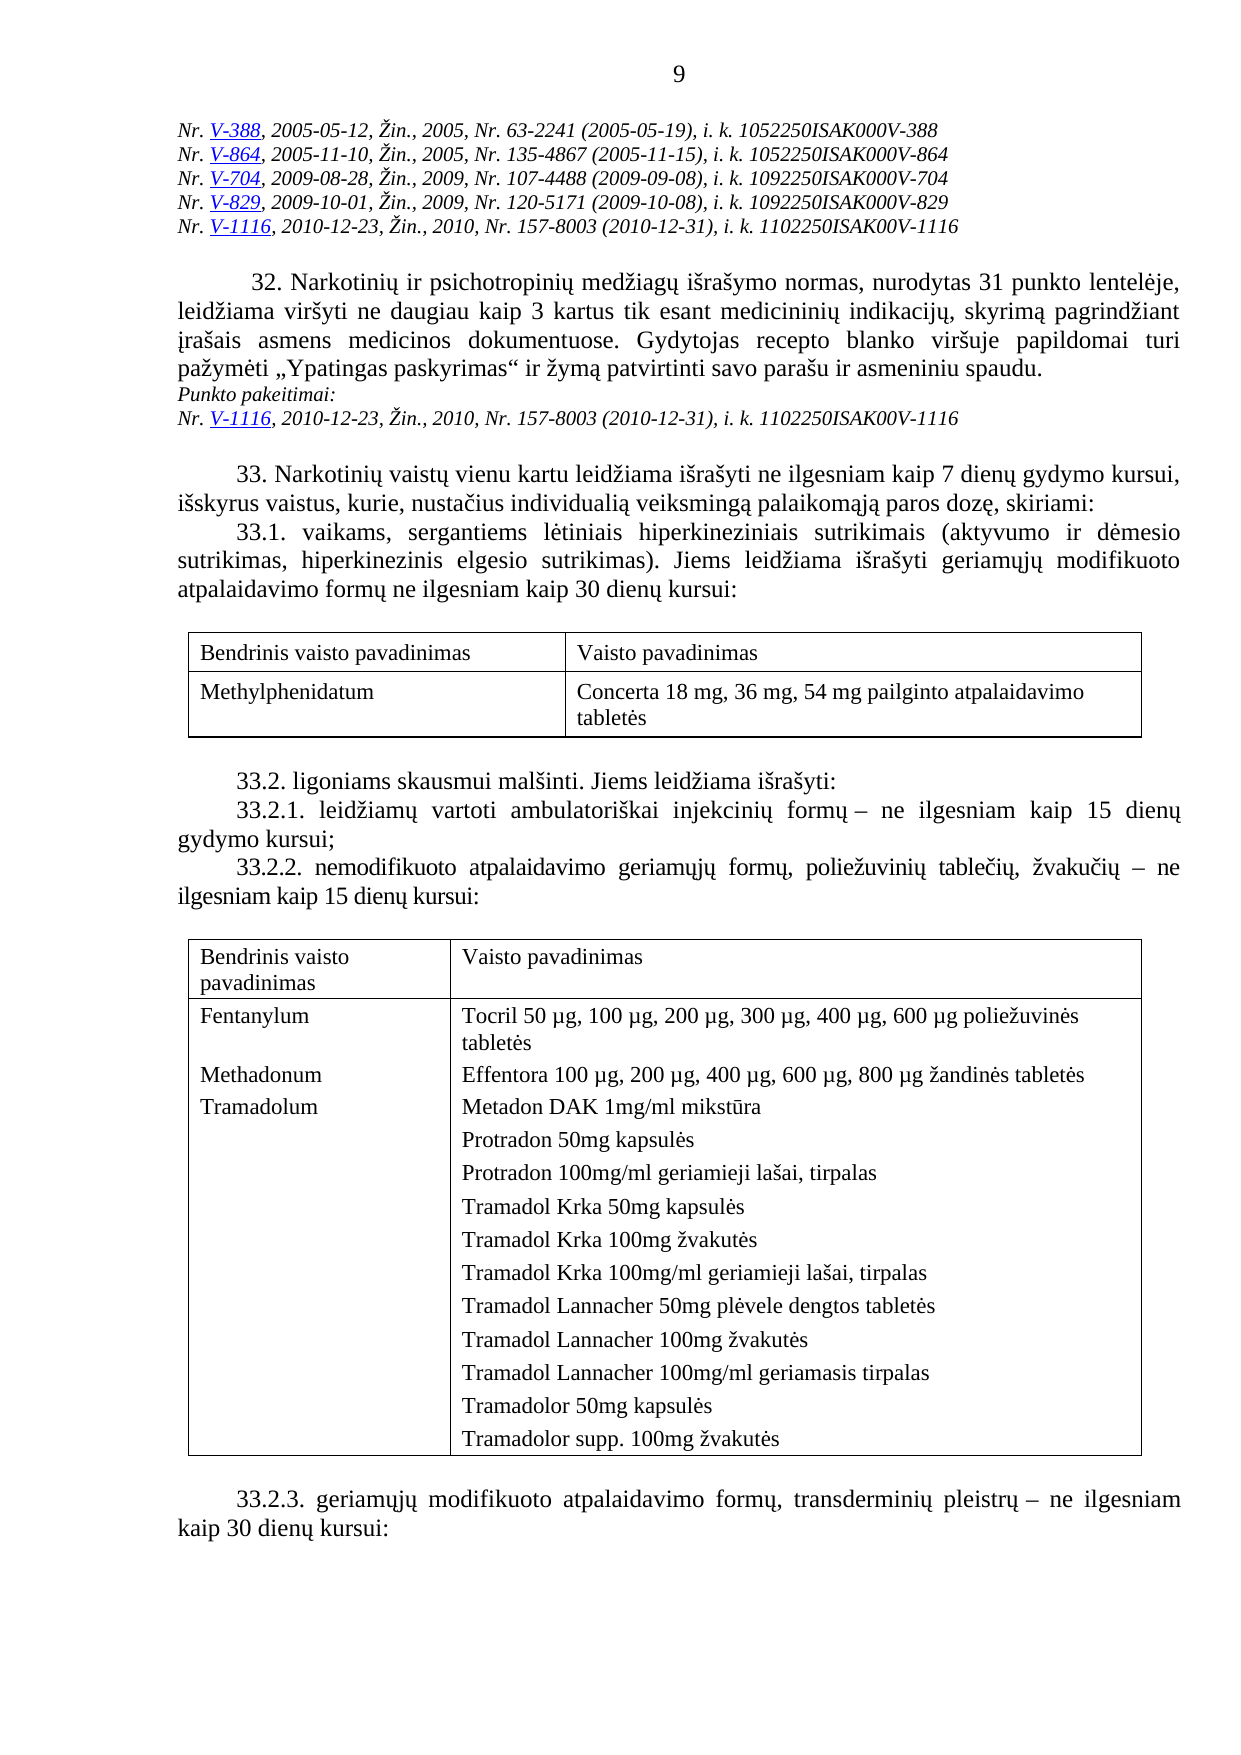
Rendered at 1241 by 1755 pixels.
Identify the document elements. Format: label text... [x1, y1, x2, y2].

table_cell Effentora 100 µg, 200 µg, 400 µg, 600 µg, 800 µg žandinės tabletės [451, 1058, 1141, 1090]
table_header Vaisto pavadinimas [451, 940, 1141, 998]
table_cell Protradon 100mg/ml geriamieji lašai, tirpalas [451, 1156, 1141, 1189]
table_cell Tramadolum [189, 1090, 450, 1454]
text Punkto pakeitimai: [177, 382, 1181, 406]
table_cell Methylphenidatum [189, 672, 565, 736]
text Nr. V-388, 2005-05-12, Žin., 2005, Nr. 63-2241 (2005-05-19), i. k. 1052250ISAK000V-388 [177, 118, 1181, 142]
table_cell Tramadol Lannacher 100mg/ml geriamasis tirpalas [451, 1355, 1141, 1388]
table_cell Tramadol Krka 50mg kapsulės [451, 1189, 1141, 1222]
table_cell Tocril 50 µg, 100 µg, 200 µg, 300 µg, 400 µg, 600 µg poliežuvinės tabletės [451, 999, 1141, 1058]
text 33.2.2. nemodifikuoto atpalaidavimo geriamųjų formų, poliežuvinių tablečių, žvakučių – ne ilgesniam kaip 15 dienų kursui: [177, 852, 1181, 910]
text 33.2.3. geriamųjų modifikuoto atpalaidavimo formų, transderminių pleistrų – ne ilgesniam kaip 30 dienų kursui: [177, 1484, 1181, 1542]
text Nr. V-864, 2005-11-10, Žin., 2005, Nr. 135-4867 (2005-11-15), i. k. 1052250ISAK000V-864 [177, 142, 1181, 166]
table_cell Metadon DAK 1mg/ml mikstūra [451, 1090, 1141, 1122]
table_cell Tramadol Krka 100mg žvakutės [451, 1222, 1141, 1255]
table_cell Tramadolor supp. 100mg žvakutės [451, 1421, 1141, 1454]
table_cell Tramadol Krka 100mg/ml geriamieji lašai, tirpalas [451, 1255, 1141, 1288]
table_header Vaisto pavadinimas [566, 633, 1141, 671]
table_cell Tramadol Lannacher 50mg plėvele dengtos tabletės [451, 1289, 1141, 1322]
text 33.2. ligoniams skausmui malšinti. Jiems leidžiama išrašyti: [177, 766, 1181, 795]
text 33. Narkotinių vaistų vienu kartu leidžiama išrašyti ne ilgesniam kaip 7 dienų gydymo kursui, išskyrus vaistus, kurie, nustačius individualią veiksmingą palaikomąją paros dozę, skiriami: [177, 459, 1181, 517]
table_cell Tramadolor 50mg kapsulės [451, 1388, 1141, 1421]
table_header Bendrinis vaisto pavadinimas [189, 940, 450, 998]
table_cell Methadonum [189, 1058, 450, 1090]
text Nr. V-829, 2009-10-01, Žin., 2009, Nr. 120-5171 (2009-10-08), i. k. 1092250ISAK000V-829 [177, 190, 1181, 214]
table_cell Fentanylum [189, 999, 450, 1058]
text 33.2.1. leidžiamų vartoti ambulatoriškai injekcinių formų – ne ilgesniam kaip 15 dienų gydymo kursui; [177, 795, 1181, 852]
text 32. Narkotinių ir psichotropinių medžiagų išrašymo normas, nurodytas 31 punkto lentelėje, leidžiama viršyti ne daugiau kaip 3 kartus tik esant medicininių indikacijų, skyrimą pagrindžiant įrašais asmens medicinos dokumentuose. Gydytojas recepto blanko viršuje papildomai turi pažymėti „Ypatingas paskyrimas“ ir žymą patvirtinti savo parašu ir asmeniniu spaudu. [177, 267, 1181, 382]
text Nr. V-1116, 2010-12-23, Žin., 2010, Nr. 157-8003 (2010-12-31), i. k. 1102250ISAK00V-1116 [177, 406, 1181, 430]
text 33.1. vaikams, sergantiems lėtiniais hiperkineziniais sutrikimais (aktyvumo ir dėmesio sutrikimas, hiperkinezinis elgesio sutrikimas). Jiems leidžiama išrašyti geriamųjų modifikuoto atpalaidavimo formų ne ilgesniam kaip 30 dienų kursui: [177, 517, 1181, 603]
table_cell Tramadol Lannacher 100mg žvakutės [451, 1322, 1141, 1355]
table_cell Protradon 50mg kapsulės [451, 1122, 1141, 1156]
text Nr. V-704, 2009-08-28, Žin., 2009, Nr. 107-4488 (2009-09-08), i. k. 1092250ISAK000V-704 [177, 166, 1181, 190]
text Nr. V-1116, 2010-12-23, Žin., 2010, Nr. 157-8003 (2010-12-31), i. k. 1102250ISAK00V-1116 [177, 214, 1181, 238]
table_header Bendrinis vaisto pavadinimas [189, 633, 565, 671]
table_cell Concerta 18 mg, 36 mg, 54 mg pailginto atpalaidavimo tabletės [566, 672, 1141, 736]
